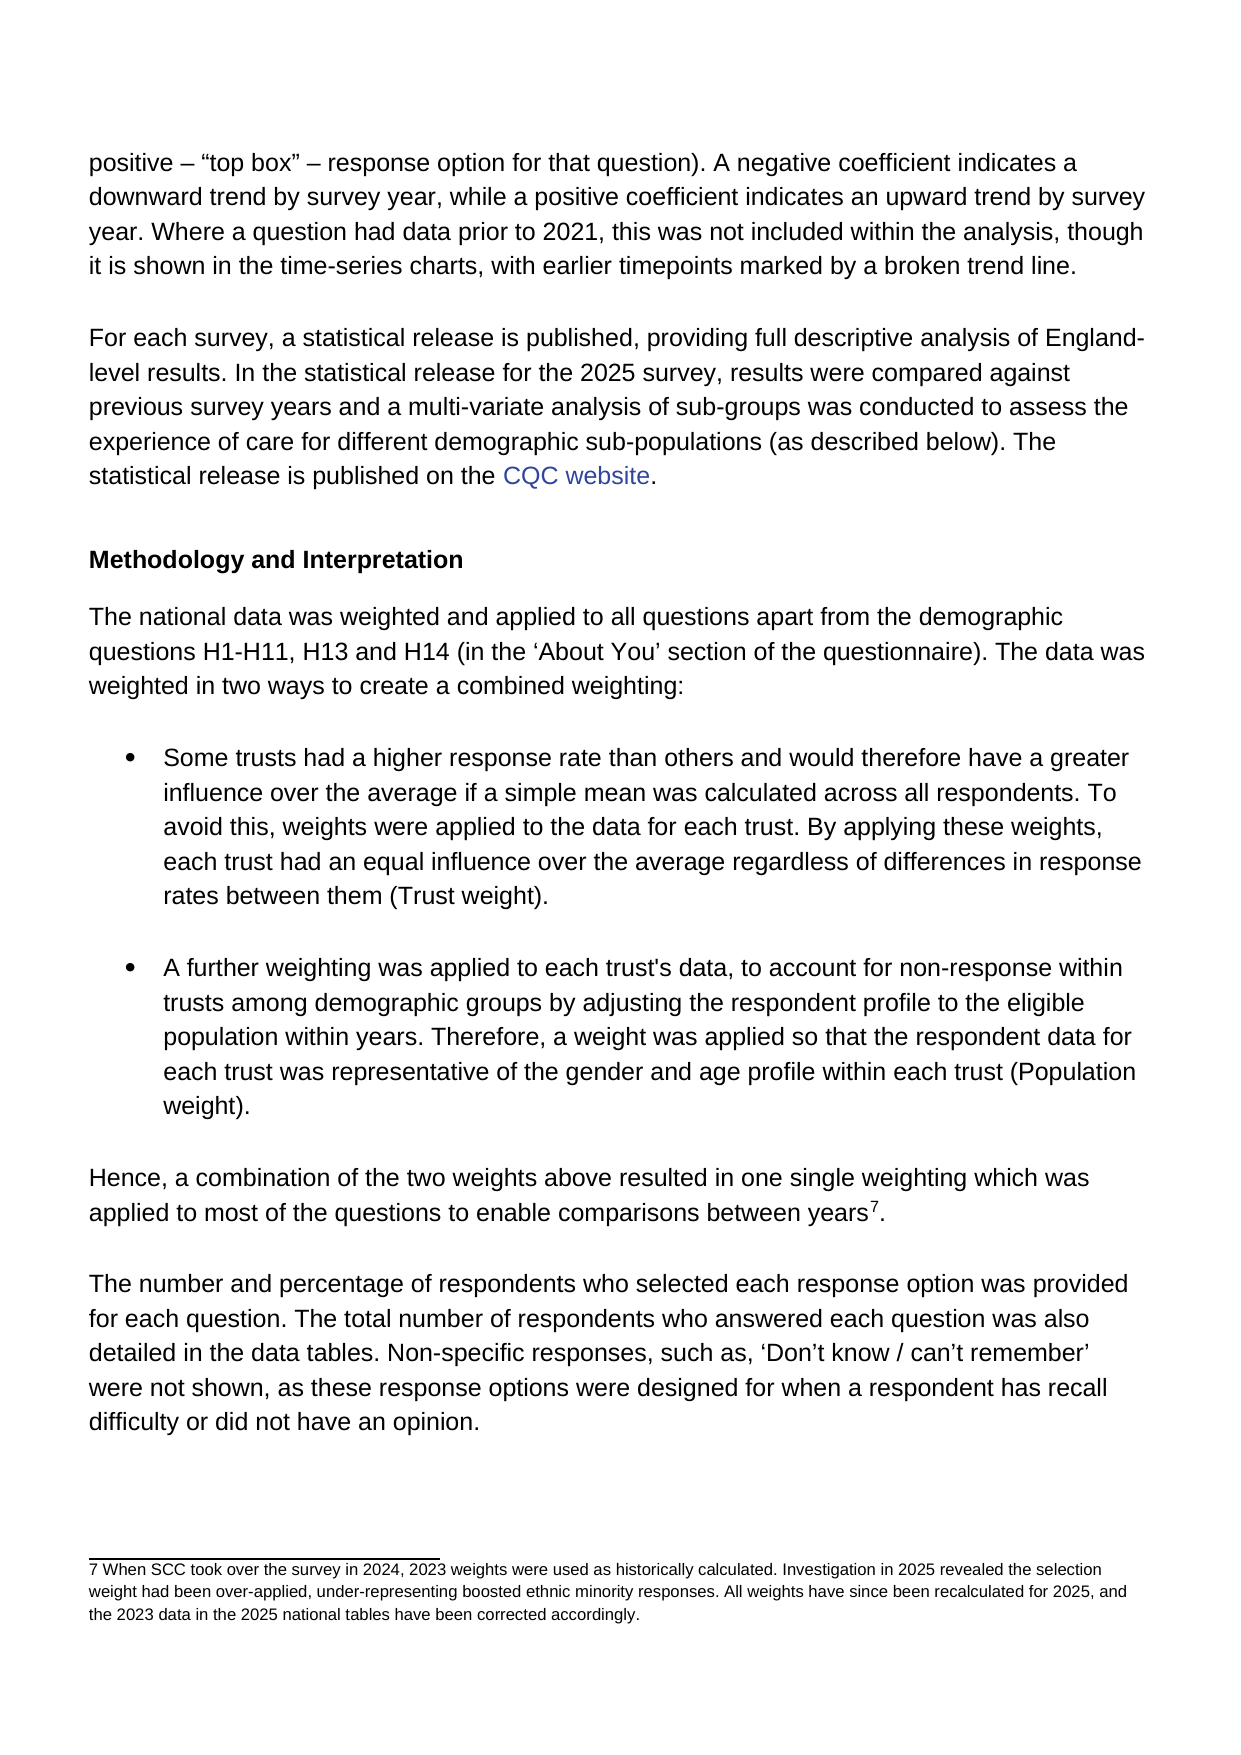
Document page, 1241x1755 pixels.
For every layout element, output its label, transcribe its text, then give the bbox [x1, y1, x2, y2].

subtitle Methodology and Interpretation [89, 546, 1152, 574]
list Some trusts had a higher response rate than others and would therefore have a greater influence over the average if a simple mean was calculated across all respondents. To avoid this, weights were applied to the data for each trust. By applying these weights, each trust had an equal influence over the average regardless of differences in response rates between them (Trust weight). [126, 743, 1152, 910]
text positive – “top box” – response option for that question). A negative coefficient indicates a downward trend by survey year, while a positive coefficient indicates an upward trend by survey year. Where a question had data prior to 2021, this was not included within the analysis, though it is shown in the time-series charts, with earlier timepoints marked by a broken trend line. [89, 148, 1152, 280]
list A further weighting was applied to each trust's data, to account for non-response within trusts among demographic groups by adjusting the respondent profile to the eligible population within years. Therefore, a weight was applied so that the respondent data for each trust was representative of the gender and age profile within each trust (Population weight). [126, 953, 1152, 1120]
text When SCC took over the survey in 2024, 2023 weights were used as historically calculated. Investigation in 2025 revealed the selection weight had been over-applied, under-representing boosted ethnic minority responses. All weights have since been recalculated for 2025, and the 2023 data in the 2025 national tables have been corrected accordingly. [89, 1559, 1152, 1624]
text The number and percentage of respondents who selected each response option was provided for each question. The total number of respondents who answered each question was also detailed in the data tables. Non-specific responses, such as, ‘Don’t know / can’t remember’ were not shown, as these response options were designed for when a respondent has recall difficulty or did not have an opinion. [89, 1269, 1152, 1436]
text For each survey, a statistical release is published, providing full descriptive analysis of England-level results. In the statistical release for the 2025 survey, results were compared against previous survey years and a multi-variate analysis of sub-groups was conducted to assess the experience of care for different demographic sub-populations (as described below). The statistical release is published on the CQC website. [89, 323, 1152, 490]
text Hence, a combination of the two weights above resulted in one single weighting which was applied to most of the questions to enable comparisons between years. [89, 1163, 1152, 1226]
text The national data was weighted and applied to all questions apart from the demographic questions H1-H11, H13 and H14 (in the ‘About You’ section of the questionnaire). The data was weighted in two ways to create a combined weighting: [89, 602, 1152, 700]
